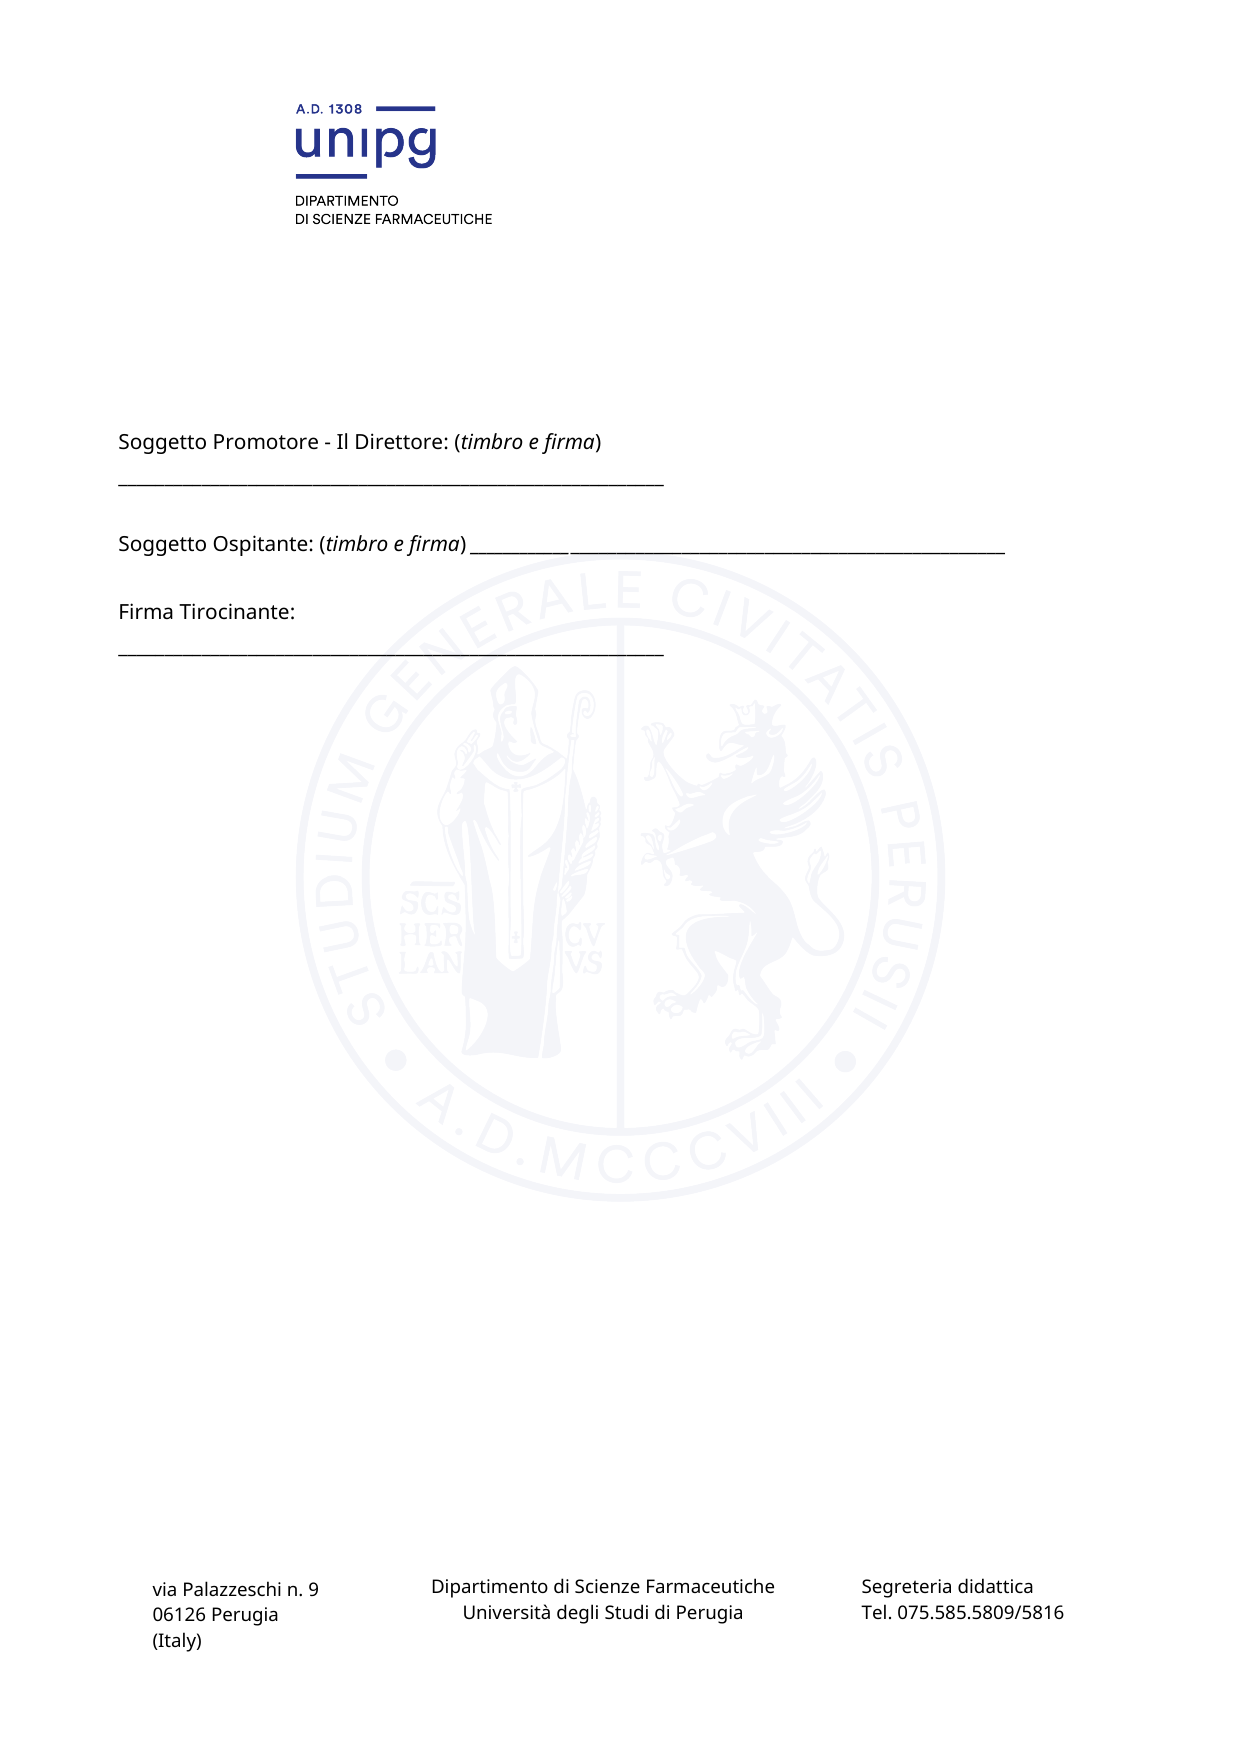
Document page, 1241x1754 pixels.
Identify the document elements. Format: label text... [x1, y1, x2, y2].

text [746, 597, 814, 626]
text Firma Tirocinante: [118, 597, 454, 626]
text [787, 597, 1122, 626]
text ___________________________________________________________ [494, 631, 617, 660]
text Soggetto Promotore - Il Direttore: (timbro e firma) ___________________________________________________________ [118, 427, 1122, 489]
text [508, 597, 723, 626]
text ___________________________________________________________ [390, 631, 455, 660]
text ___________________________________________________________ [118, 631, 407, 660]
text Soggetto Ospitante: (timbro e firma) ___________________________________________________________ [118, 529, 1122, 558]
text ___________________________________________________________ [834, 631, 1122, 660]
text ___________________________________________________________ [445, 631, 537, 655]
text ___________________________________________________________ [801, 631, 852, 660]
text [718, 597, 744, 626]
text ___________________________________________________________ [624, 631, 747, 660]
text [427, 597, 506, 626]
text ___________________________________________________________ [704, 631, 808, 660]
